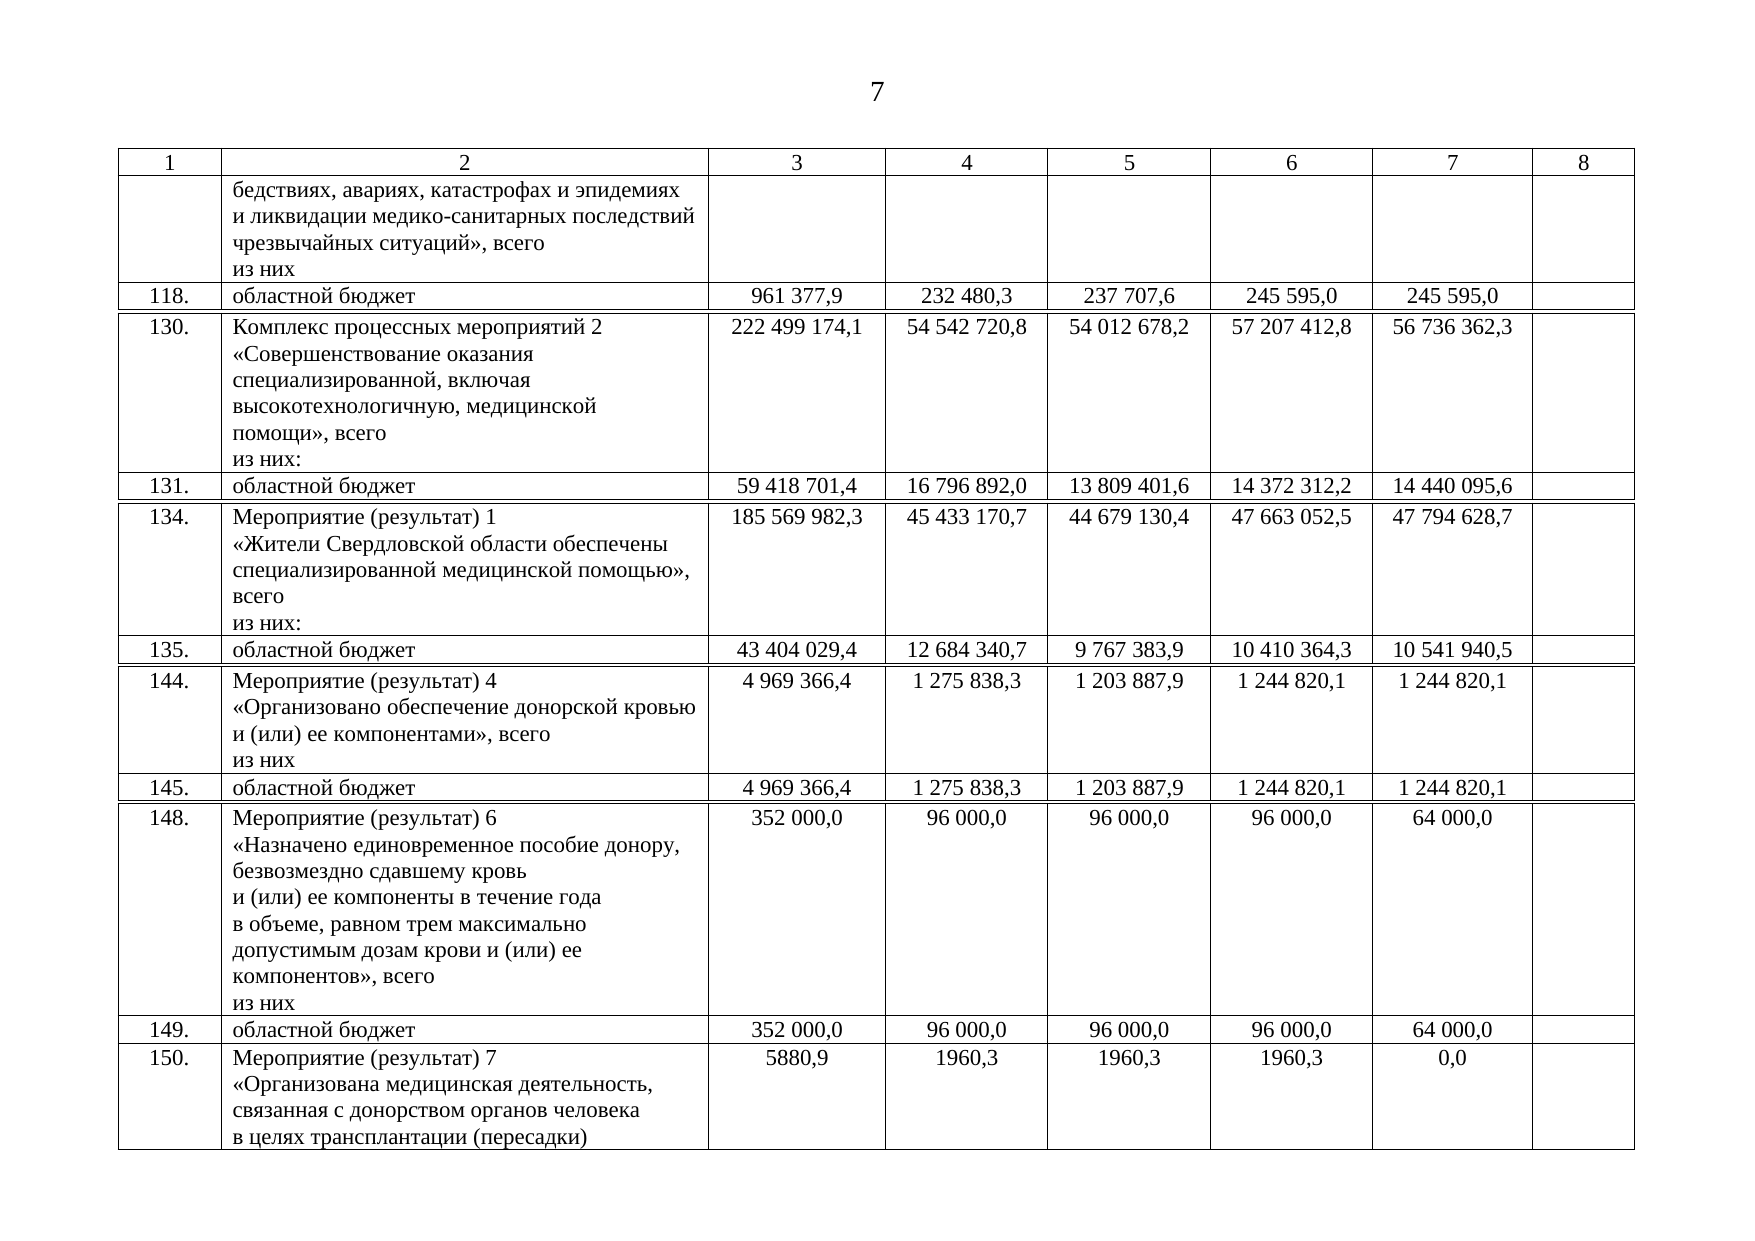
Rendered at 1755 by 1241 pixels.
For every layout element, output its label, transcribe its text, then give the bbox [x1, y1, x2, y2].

table_cell [1533, 636, 1634, 663]
table_header 3 [709, 149, 885, 175]
table_cell 222 499 174,1 [709, 314, 885, 472]
table_cell 96 000,0 [1048, 804, 1210, 1015]
table_cell 1 203 887,9 [1048, 667, 1210, 772]
table_cell 232 480,3 [886, 283, 1047, 309]
table_cell 47 663 052,5 [1211, 504, 1372, 635]
table_cell [1533, 667, 1634, 772]
table_cell [1533, 473, 1634, 499]
table_cell Комплекс процессных мероприятий 2 «Совершенствование оказания специализированной, включая высокотехнологичную, медицинской помощи», всего из них: [222, 314, 708, 472]
table_cell 96 000,0 [1048, 1016, 1210, 1043]
table_header 7 [1373, 149, 1532, 175]
table_cell Мероприятие (результат) 4 «Организовано обеспечение донорской кровью и (или) ее компонентами», всего из них [222, 667, 708, 772]
table_cell [1373, 176, 1532, 282]
table_cell [1533, 774, 1634, 800]
table_cell [119, 176, 221, 282]
table_cell [886, 176, 1047, 282]
table_cell 1 244 820,1 [1211, 774, 1372, 800]
table_cell Мероприятие (результат) 7 «Организована медицинская деятельность, связанная с донорством органов человека в целях трансплантации (пересадки) [222, 1044, 708, 1149]
table_cell 145. [119, 774, 221, 800]
table_cell 185 569 982,3 [709, 504, 885, 635]
table_cell [1211, 176, 1372, 282]
table_header 2 [222, 149, 708, 175]
table_cell 135. [119, 636, 221, 663]
table_cell [1533, 1016, 1634, 1043]
table_cell 961 377,9 [709, 283, 885, 309]
table_cell 96 000,0 [1211, 804, 1372, 1015]
table_cell 352 000,0 [709, 804, 885, 1015]
table_cell 1 244 820,1 [1373, 667, 1532, 772]
table_cell 1960,3 [886, 1044, 1047, 1149]
table_cell 118. [119, 283, 221, 309]
table_cell 1 203 887,9 [1048, 774, 1210, 800]
table_cell областной бюджет [222, 473, 708, 499]
table_cell 14 372 312,2 [1211, 473, 1372, 499]
table_cell 54 012 678,2 [1048, 314, 1210, 472]
table_cell 4 969 366,4 [709, 667, 885, 772]
table_cell [1048, 176, 1210, 282]
table_cell 57 207 412,8 [1211, 314, 1372, 472]
table_cell [1533, 1044, 1634, 1149]
table_cell Мероприятие (результат) 6 «Назначено единовременное пособие донору, безвозмездно сдавшему кровь и (или) ее компоненты в течение года в объеме, равном трем максимально допустимым дозам крови и (или) ее компонентов», всего из них [222, 804, 708, 1015]
table_cell 1 244 820,1 [1211, 667, 1372, 772]
table_cell 14 440 095,6 [1373, 473, 1532, 499]
table_cell 5880,9 [709, 1044, 885, 1149]
table_cell 149. [119, 1016, 221, 1043]
table_cell 16 796 892,0 [886, 473, 1047, 499]
table_cell 12 684 340,7 [886, 636, 1047, 663]
table_cell 96 000,0 [886, 804, 1047, 1015]
table_header 6 [1211, 149, 1372, 175]
table_cell 1 244 820,1 [1373, 774, 1532, 800]
table_cell 64 000,0 [1373, 804, 1532, 1015]
table_cell 96 000,0 [1211, 1016, 1372, 1043]
table_cell 56 736 362,3 [1373, 314, 1532, 472]
table_cell областной бюджет [222, 774, 708, 800]
table_cell Мероприятие (результат) 1 «Жители Свердловской области обеспечены специализированной медицинской помощью», всего из них: [222, 504, 708, 635]
table_cell 245 595,0 [1373, 283, 1532, 309]
table_cell 134. [119, 504, 221, 635]
table_cell 44 679 130,4 [1048, 504, 1210, 635]
table_cell 45 433 170,7 [886, 504, 1047, 635]
table_cell [709, 176, 885, 282]
table_cell [1533, 504, 1634, 635]
table_cell 59 418 701,4 [709, 473, 885, 499]
table_cell 54 542 720,8 [886, 314, 1047, 472]
table_cell 4 969 366,4 [709, 774, 885, 800]
table_header 4 [886, 149, 1047, 175]
table_cell бедствиях, авариях, катастрофах и эпидемиях и ликвидации медико-санитарных последствий чрезвычайных ситуаций», всего из них [222, 176, 708, 282]
table_header 5 [1048, 149, 1210, 175]
table_cell 96 000,0 [886, 1016, 1047, 1043]
table_cell 64 000,0 [1373, 1016, 1532, 1043]
table_cell 245 595,0 [1211, 283, 1372, 309]
table_cell 237 707,6 [1048, 283, 1210, 309]
table_cell областной бюджет [222, 636, 708, 663]
table_header 1 [119, 149, 221, 175]
table_cell 10 410 364,3 [1211, 636, 1372, 663]
table_cell 10 541 940,5 [1373, 636, 1532, 663]
table_cell [1533, 283, 1634, 309]
table_header 8 [1533, 149, 1634, 175]
table_cell 1960,3 [1211, 1044, 1372, 1149]
table_cell областной бюджет [222, 1016, 708, 1043]
table_cell 1 275 838,3 [886, 774, 1047, 800]
table_cell 352 000,0 [709, 1016, 885, 1043]
table_cell 131. [119, 473, 221, 499]
table_cell областной бюджет [222, 283, 708, 309]
table_cell 0,0 [1373, 1044, 1532, 1149]
table_cell 13 809 401,6 [1048, 473, 1210, 499]
table_cell [1533, 176, 1634, 282]
table_cell 130. [119, 314, 221, 472]
table_cell 9 767 383,9 [1048, 636, 1210, 663]
table_cell 47 794 628,7 [1373, 504, 1532, 635]
table_cell 1960,3 [1048, 1044, 1210, 1149]
table_cell 144. [119, 667, 221, 772]
table_cell 148. [119, 804, 221, 1015]
table_cell 43 404 029,4 [709, 636, 885, 663]
table_cell [1533, 804, 1634, 1015]
table_cell 150. [119, 1044, 221, 1149]
table_cell [1533, 314, 1634, 472]
table_cell 1 275 838,3 [886, 667, 1047, 772]
